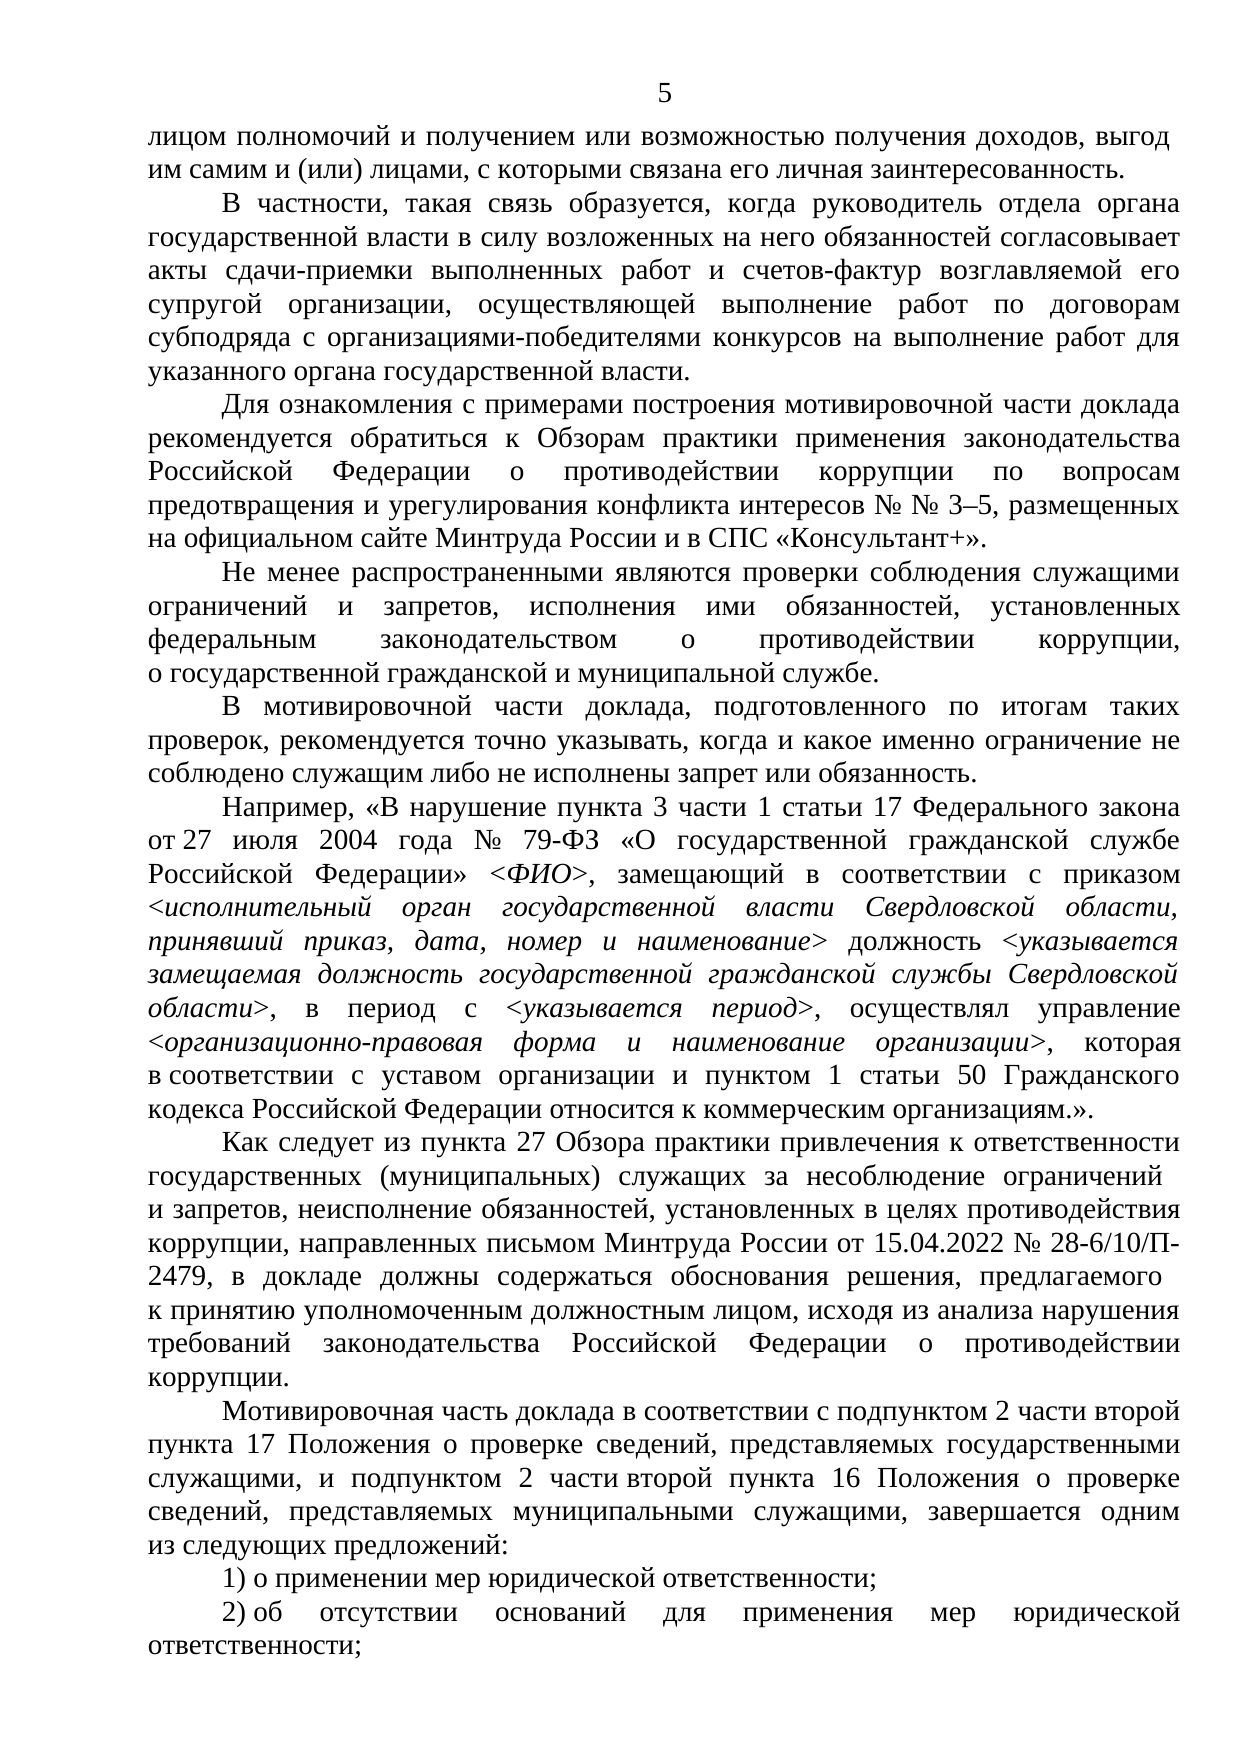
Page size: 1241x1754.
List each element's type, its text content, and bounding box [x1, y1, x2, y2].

text Мотивировочная часть доклада в соответствии с подпунктом 2 части второй пункта 17 Положения о проверке сведений, представляемых государственными служащими, и подпунктом 2 части второй пункта 16 Положения о проверке сведений, представляемых муниципальными служащими, завершается одним из следующих предложений: [148, 1393, 1181, 1560]
text В мотивировочной части доклада, подготовленного по итогам таких проверок, рекомендуется точно указывать, когда и какое именно ограничение не соблюдено служащим либо не исполнены запрет или обязанность. [148, 688, 1181, 789]
text лицом полномочий и получением или возможностью получения доходов, выгод им самим и (или) лицами, с которыми связана его личная заинтересованность. [148, 118, 1181, 185]
text 1) о применении мер юридической ответственности; [148, 1560, 1181, 1594]
text 2) об отсутствии оснований для применения мер юридической ответственности; [148, 1594, 1181, 1661]
text Как следует из пункта 27 Обзора практики привлечения к ответственности государственных (муниципальных) служащих за несоблюдение ограничений и запретов, неисполнение обязанностей, установленных в целях противодействия коррупции, направленных письмом Минтруда России от 15.04.2022 № 28-6/10/П-2479, в докладе должны содержаться обоснования решения, предлагаемого к принятию уполномоченным должностным лицом, исходя из анализа нарушения требований законодательства Российской Федерации о противодействии коррупции. [148, 1124, 1181, 1393]
text В частности, такая связь образуется, когда руководитель отдела органа государственной власти в силу возложенных на него обязанностей согласовывает акты сдачи-приемки выполненных работ и счетов-фактур возглавляемой его супругой организации, осуществляющей выполнение работ по договорам субподряда с организациями-победителями конкурсов на выполнение работ для указанного органа государственной власти. [148, 185, 1181, 386]
text Для ознакомления с примерами построения мотивировочной части доклада рекомендуется обратиться к Обзорам практики применения законодательства Российской Федерации о противодействии коррупции по вопросам предотвращения и урегулирования конфликта интересов № № 3–5, размещенных на официальном сайте Минтруда России и в СПС «Консультант+». [148, 386, 1181, 554]
text Например, «В нарушение пункта 3 части 1 статьи 17 Федерального закона от 27 июля 2004 года № 79-ФЗ «О государственной гражданской службе Российской Федерации» <ФИО>, замещающий в соответствии с приказом <исполнительный орган государственной власти Свердловской области, принявший приказ, дата, номер и наименование> должность <указывается замещаемая должность государственной гражданской службы Свердловской области>, в период с <указывается период>, осуществлял управление <организационно-правовая форма и наименование организации>, которая в соответствии с уставом организации и пунктом 1 статьи 50 Гражданского кодекса Российской Федерации относится к коммерческим организациям.». [148, 789, 1181, 1124]
text Не менее распространенными являются проверки соблюдения служащими ограничений и запретов, исполнения ими обязанностей, установленных федеральным законодательством о противодействии коррупции, о государственной гражданской и муниципальной службе. [148, 554, 1181, 688]
